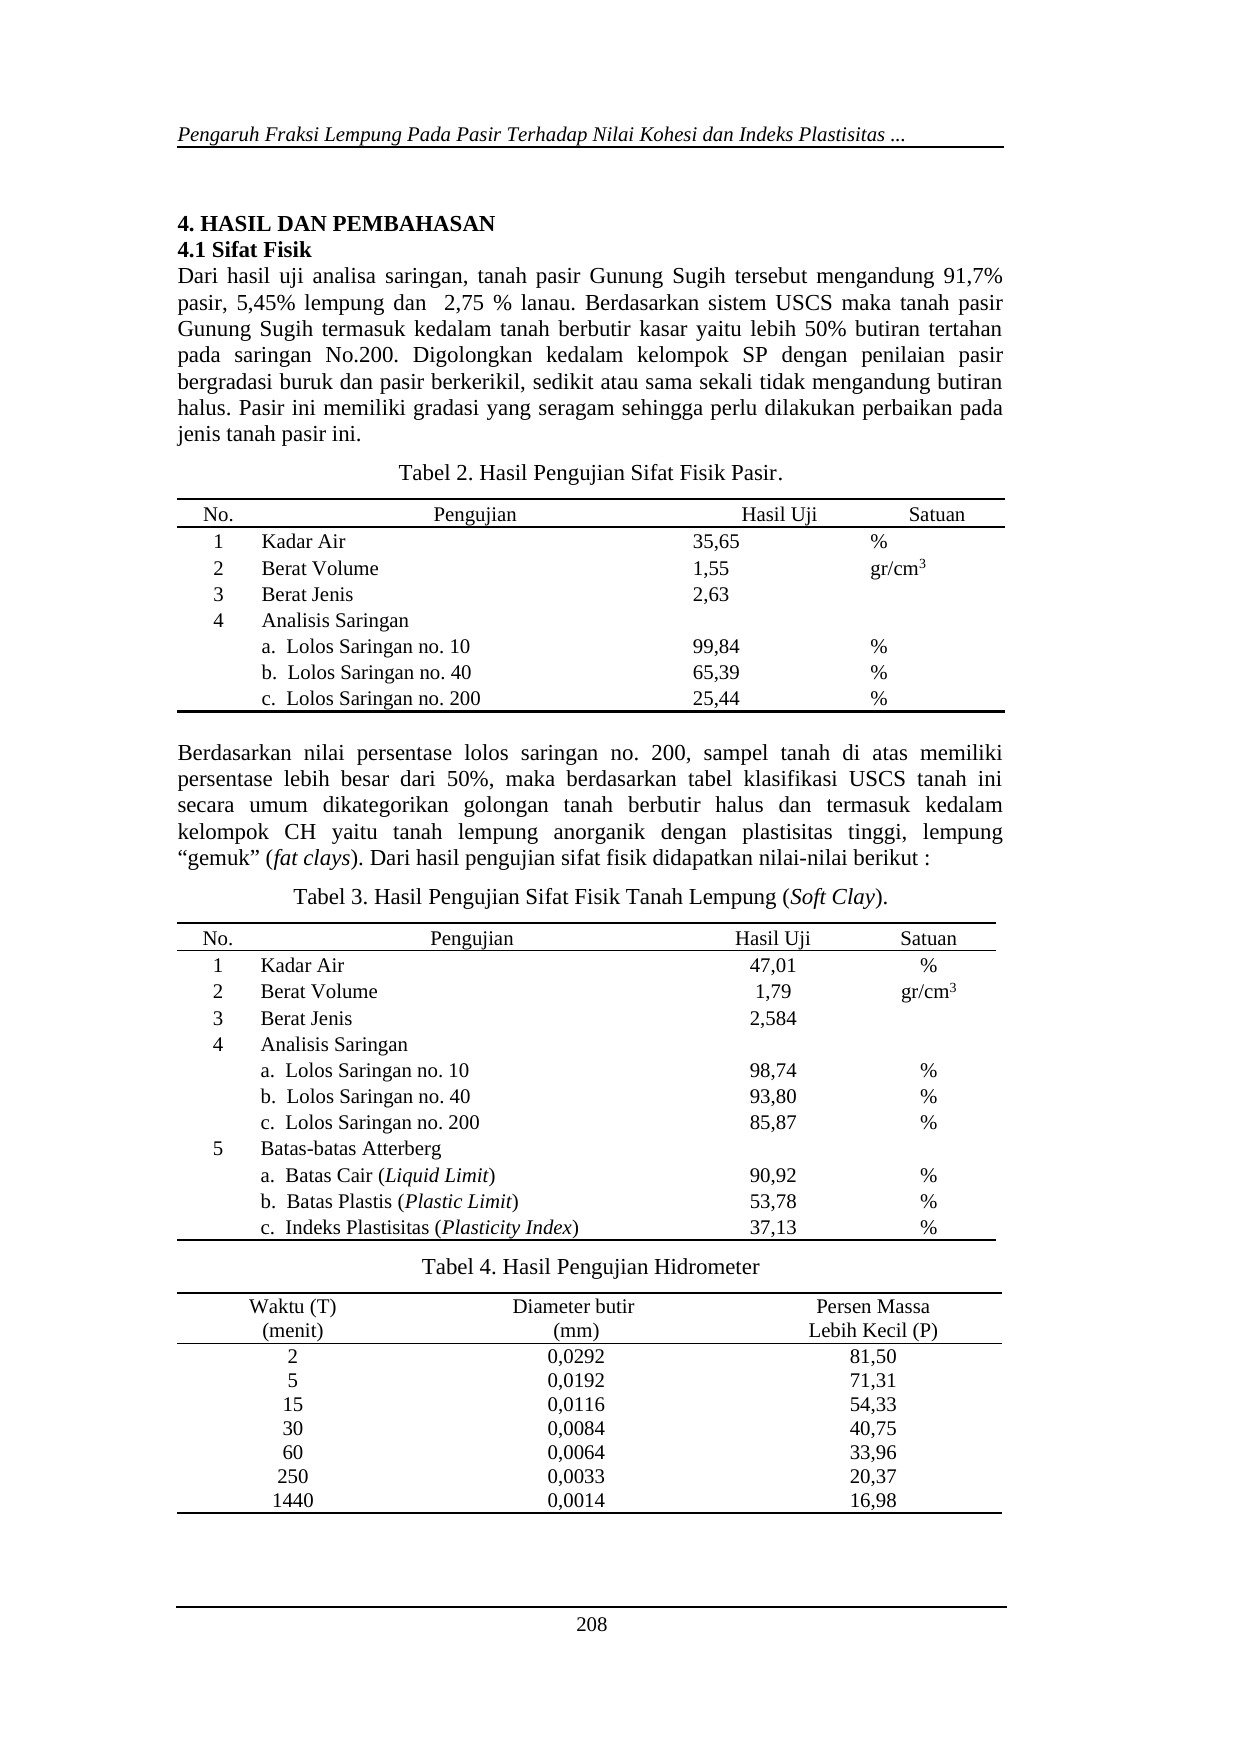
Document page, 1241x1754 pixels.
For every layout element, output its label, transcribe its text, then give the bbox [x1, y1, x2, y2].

table_cell % [868, 658, 1005, 684]
table_header No. [177, 924, 258, 950]
text 4. HASIL DAN PEMBAHASAN [177, 209, 1004, 236]
table_cell 47,01 [685, 951, 861, 977]
table_cell 2 [177, 554, 259, 580]
table_cell a. Batas Cair (Liquid Limit) [258, 1160, 685, 1187]
table_cell 1,79 [685, 978, 861, 1003]
table_cell 3 [177, 580, 259, 606]
table_cell 54,33 [744, 1392, 1002, 1416]
table_header Hasil Uji [685, 924, 861, 950]
text Tabel 4. Hasil Pengujian Hidrometer [177, 1253, 1004, 1280]
table_cell 3 [177, 1004, 258, 1030]
table_cell 1 [177, 528, 259, 553]
table_cell % [861, 1187, 996, 1213]
table_cell 2,63 [691, 580, 868, 606]
table_cell % [861, 1082, 996, 1108]
table_cell 2 [177, 1344, 408, 1368]
table_cell % [861, 951, 996, 977]
table_cell % [861, 1213, 996, 1239]
table_header Satuan [868, 500, 1005, 526]
table_cell 0,0033 [408, 1464, 744, 1488]
text 4.1 Sifat Fisik [177, 236, 1004, 262]
table_cell 71,31 [744, 1368, 1002, 1392]
table_header Persen Massa [744, 1294, 1002, 1318]
table_cell a. Lolos Saringan no. 10 [259, 632, 691, 658]
text Tabel 3. Hasil Pengujian Sifat Fisik Tanah Lempung (Soft Clay). [177, 883, 1004, 909]
table_header No. [177, 500, 259, 526]
table_cell [177, 1187, 258, 1213]
table_cell [177, 1082, 258, 1108]
table_cell Berat Jenis [259, 580, 691, 606]
table_cell [177, 1213, 258, 1239]
table_header Waktu (T) [177, 1294, 408, 1318]
table_cell Kadar Air [258, 951, 685, 977]
table_cell Lebih Kecil (P) [744, 1319, 1002, 1342]
table_cell 0,0084 [408, 1416, 744, 1440]
table_cell 60 [177, 1440, 408, 1464]
table_cell 4 [177, 1030, 258, 1056]
table_cell % [861, 1108, 996, 1134]
table_cell 81,50 [744, 1344, 1002, 1368]
table_cell Kadar Air [259, 528, 691, 553]
table_cell 0,0064 [408, 1440, 744, 1464]
table_cell b. Lolos Saringan no. 40 [259, 658, 691, 684]
table_cell [685, 1030, 861, 1056]
table_cell c. Indeks Plastisitas (Plasticity Index) [258, 1213, 685, 1239]
table_cell 30 [177, 1416, 408, 1440]
table_cell 35,65 [691, 528, 868, 553]
table_cell Analisis Saringan [258, 1030, 685, 1056]
table_cell 5 [177, 1134, 258, 1160]
table_cell 0,0014 [408, 1488, 744, 1512]
table_cell 85,87 [685, 1108, 861, 1134]
table_cell [691, 606, 868, 632]
table_cell a. Lolos Saringan no. 10 [258, 1056, 685, 1082]
table_cell 33,96 [744, 1440, 1002, 1464]
table_cell Batas-batas Atterberg [258, 1134, 685, 1160]
table_cell Analisis Saringan [259, 606, 691, 632]
table_cell [861, 1030, 996, 1056]
table_cell 99,84 [691, 632, 868, 658]
table_cell Berat Jenis [258, 1004, 685, 1030]
table_cell c. Lolos Saringan no. 200 [258, 1108, 685, 1134]
table_cell [177, 1056, 258, 1082]
table_cell Berat Volume [259, 554, 691, 580]
table_cell 40,75 [744, 1416, 1002, 1440]
table_cell 25,44 [691, 684, 868, 710]
table_cell [861, 1004, 996, 1030]
table_cell (menit) [177, 1319, 408, 1342]
table_cell Berat Volume [258, 978, 685, 1003]
table_cell gr/cm3 [861, 978, 996, 1003]
table_header Pengujian [259, 500, 691, 526]
table_cell (mm) [408, 1319, 744, 1342]
table_cell 2 [177, 978, 258, 1003]
table_cell 1,55 [691, 554, 868, 580]
table_cell c. Lolos Saringan no. 200 [259, 684, 691, 710]
table_cell % [868, 528, 1005, 553]
table_cell % [861, 1160, 996, 1187]
table_cell b. Batas Plastis (Plastic Limit) [258, 1187, 685, 1213]
table_cell 93,80 [685, 1082, 861, 1108]
table_header Satuan [861, 924, 996, 950]
table_cell % [868, 632, 1005, 658]
table_cell 16,98 [744, 1488, 1002, 1512]
text Dari hasil uji analisa saringan, tanah pasir Gunung Sugih tersebut mengandung 91,7% pasir, 5,45% lempung dan 2,75 % lanau. Berdasarkan sistem USCS maka tanah pasir Gunung Sugih termasuk kedalam tanah berbutir kasar yaitu lebih 50% butiran tertahan pada saringan No.200. Digolongkan kedalam kelompok SP dengan penilaian pasir bergradasi buruk dan pasir berkerikil, sedikit atau sama sekali tidak mengandung butiran halus. Pasir ini memiliki gradasi yang seragam sehingga perlu dilakukan perbaikan pada jenis tanah pasir ini. [177, 262, 1004, 447]
table_cell 65,39 [691, 658, 868, 684]
table_cell 0,0292 [408, 1344, 744, 1368]
table_cell % [868, 684, 1005, 710]
table_cell [177, 658, 259, 684]
list Berdasarkan nilai persentase lolos saringan no. 200, sampel tanah di atas memiliki persentase lebih besar dari 50%, maka berdasarkan tabel klasifikasi USCS tanah ini secara umum dikategorikan golongan tanah berbutir halus dan termasuk kedalam kelompok CH yaitu tanah lempung anorganik dengan plastisitas tinggi, lempung “gemuk” (fat clays). Dari hasil pengujian sifat fisik didapatkan nilai-nilai berikut : [177, 739, 1004, 871]
table_cell 1440 [177, 1488, 408, 1512]
table_cell 5 [177, 1368, 408, 1392]
table_cell [177, 1160, 258, 1187]
table_cell 53,78 [685, 1187, 861, 1213]
table_cell 20,37 [744, 1464, 1002, 1488]
table_cell 90,92 [685, 1160, 861, 1187]
table_cell b. Lolos Saringan no. 40 [258, 1082, 685, 1108]
text Tabel 2. Hasil Pengujian Sifat Fisik Pasir. [177, 459, 1004, 486]
table_cell 15 [177, 1392, 408, 1416]
table_header Diameter butir [408, 1294, 744, 1318]
table_cell [868, 580, 1005, 606]
table_cell 37,13 [685, 1213, 861, 1239]
table_cell 2,584 [685, 1004, 861, 1030]
table_cell 0,0116 [408, 1392, 744, 1416]
table_cell 98,74 [685, 1056, 861, 1082]
table_cell [177, 684, 259, 710]
table_cell gr/cm3 [868, 554, 1005, 580]
table_cell [861, 1134, 996, 1160]
table_cell [685, 1134, 861, 1160]
table_cell 1 [177, 951, 258, 977]
table_cell [177, 1108, 258, 1134]
table_cell % [861, 1056, 996, 1082]
table_cell 4 [177, 606, 259, 632]
table_cell [868, 606, 1005, 632]
table_cell 250 [177, 1464, 408, 1488]
table_header Hasil Uji [691, 500, 868, 526]
table_header Pengujian [258, 924, 685, 950]
table_cell [177, 632, 259, 658]
table_cell 0,0192 [408, 1368, 744, 1392]
